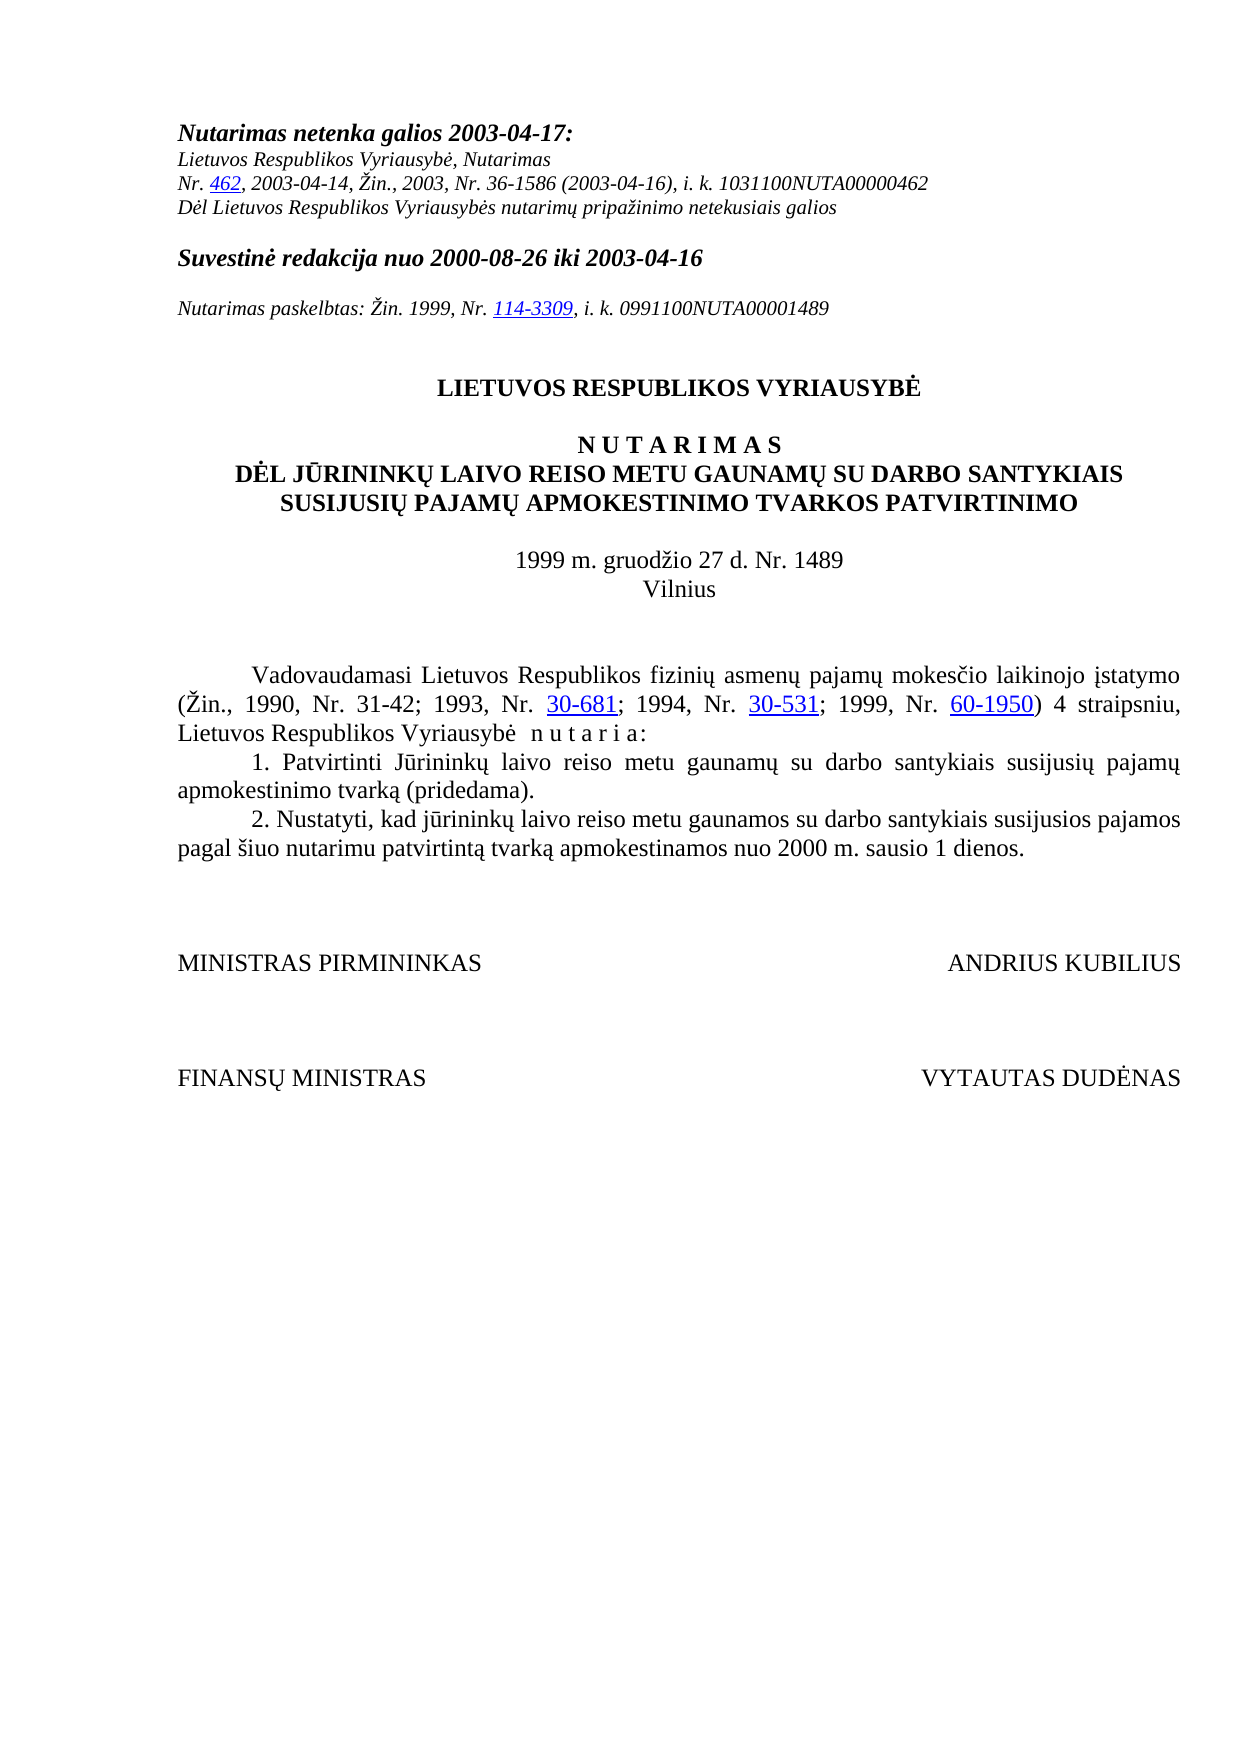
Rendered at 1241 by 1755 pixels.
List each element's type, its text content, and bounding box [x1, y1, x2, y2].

text Dėl Lietuvos Respublikos Vyriausybės nutarimų pripažinimo netekusiais galios [177, 195, 1181, 219]
text 2. Nustatyti, kad jūrininkų laivo reiso metu gaunamos su darbo santykiais susijusios pajamos pagal šiuo nutarimu patvirtintą tvarką apmokestinamos nuo 2000 m. sausio 1 dienos. [177, 804, 1181, 862]
text Ministras Pirmininkas Andrius Kubilius [177, 948, 1181, 977]
text DĖL JŪRININKŲ LAIVO REISO METU GAUNAMŲ SU DARBO SANTYKIAIS SUSIJUSIŲ PAJAMŲ APMOKESTINIMO TVARKOS PATVIRTINIMO [177, 459, 1181, 517]
text Finansų ministras Vytautas Dudėnas [177, 1063, 1181, 1092]
text Nr. 462, 2003-04-14, Žin., 2003, Nr. 36-1586 (2003-04-16), i. k. 1031100NUTA00000462 [177, 171, 1181, 195]
text 1. Patvirtinti Jūrininkų laivo reiso metu gaunamų su darbo santykiais susijusių pajamų apmokestinimo tvarką (pridedama). [177, 747, 1181, 804]
text Suvestinė redakcija nuo 2000-08-26 iki 2003-04-16 [177, 243, 1181, 272]
text N U T A R I M A S [177, 430, 1181, 459]
text 1999 m. gruodžio 27 d. Nr. 1489 [177, 545, 1181, 574]
text Lietuvos Respublikos Vyriausybė, Nutarimas [177, 147, 1181, 171]
text Vadovaudamasi Lietuvos Respublikos fizinių asmenų pajamų mokesčio laikinojo įstatymo (Žin., 1990, Nr. 31-42; 1993, Nr. 30-681; 1994, Nr. 30-531; 1999, Nr. 60-1950) 4 straipsniu, Lietuvos Respublikos Vyriausybė nutaria: [177, 660, 1181, 747]
text LIETUVOS RESPUBLIKOS VYRIAUSYBĖ [177, 373, 1181, 402]
text Nutarimas netenka galios 2003-04-17: [177, 118, 1181, 147]
text Vilnius [177, 574, 1181, 603]
text Nutarimas paskelbtas: Žin. 1999, Nr. 114-3309, i. k. 0991100NUTA00001489 [177, 296, 1181, 320]
